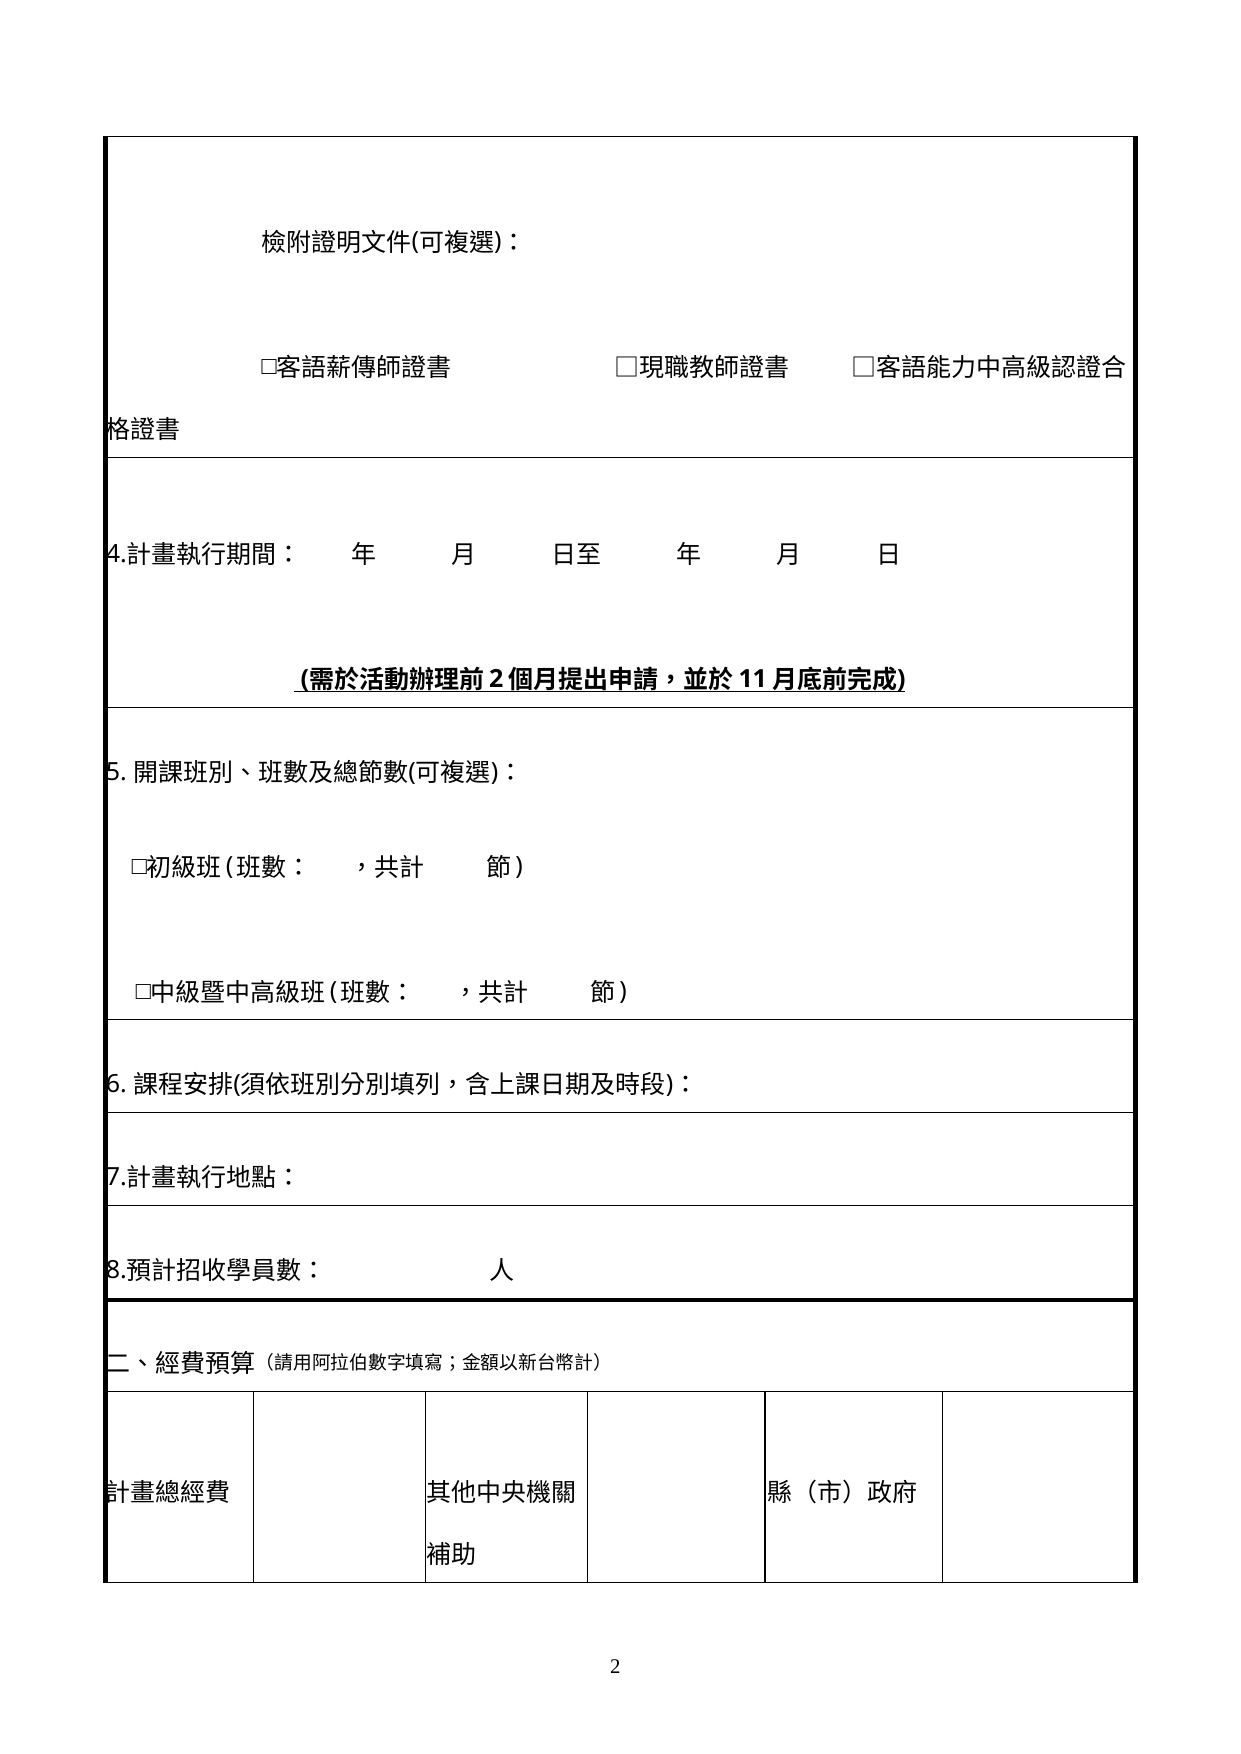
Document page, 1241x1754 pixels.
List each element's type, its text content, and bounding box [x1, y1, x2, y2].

table_cell 4.計畫執行期間： 年 月 日至 年 月 日 (需於活動辦理前2個月提出申請，並於11月底前完成) [108, 458, 1133, 707]
table_cell [588, 1392, 764, 1582]
table_cell 縣（市）政府 [766, 1392, 942, 1582]
table_cell [254, 1392, 425, 1582]
table_cell [943, 1392, 1133, 1582]
table_cell 6. 課程安排(須依班別分別填列，含上課日期及時段)： [108, 1020, 1133, 1112]
table_cell 5. 開課班別、班數及總節數(可複選)： □初級班(班數： ，共計 節) □中級暨中高級班(班數： ，共計 節) [108, 708, 1133, 1019]
table_cell 計畫總經費 [108, 1392, 253, 1582]
table_cell 8.預計招收學員數： 人 [108, 1206, 1133, 1298]
table_cell 7.計畫執行地點： [108, 1113, 1133, 1205]
table_cell 檢附證明文件(可複選)： □客語薪傳師證書 □現職教師證書 □客語能力中高級認證合格證書 [108, 137, 1133, 457]
table_cell 其他中央機關補助 [426, 1392, 587, 1582]
table_cell 二、經費預算（請用阿拉伯數字填寫；金額以新台幣計） [108, 1302, 1133, 1391]
